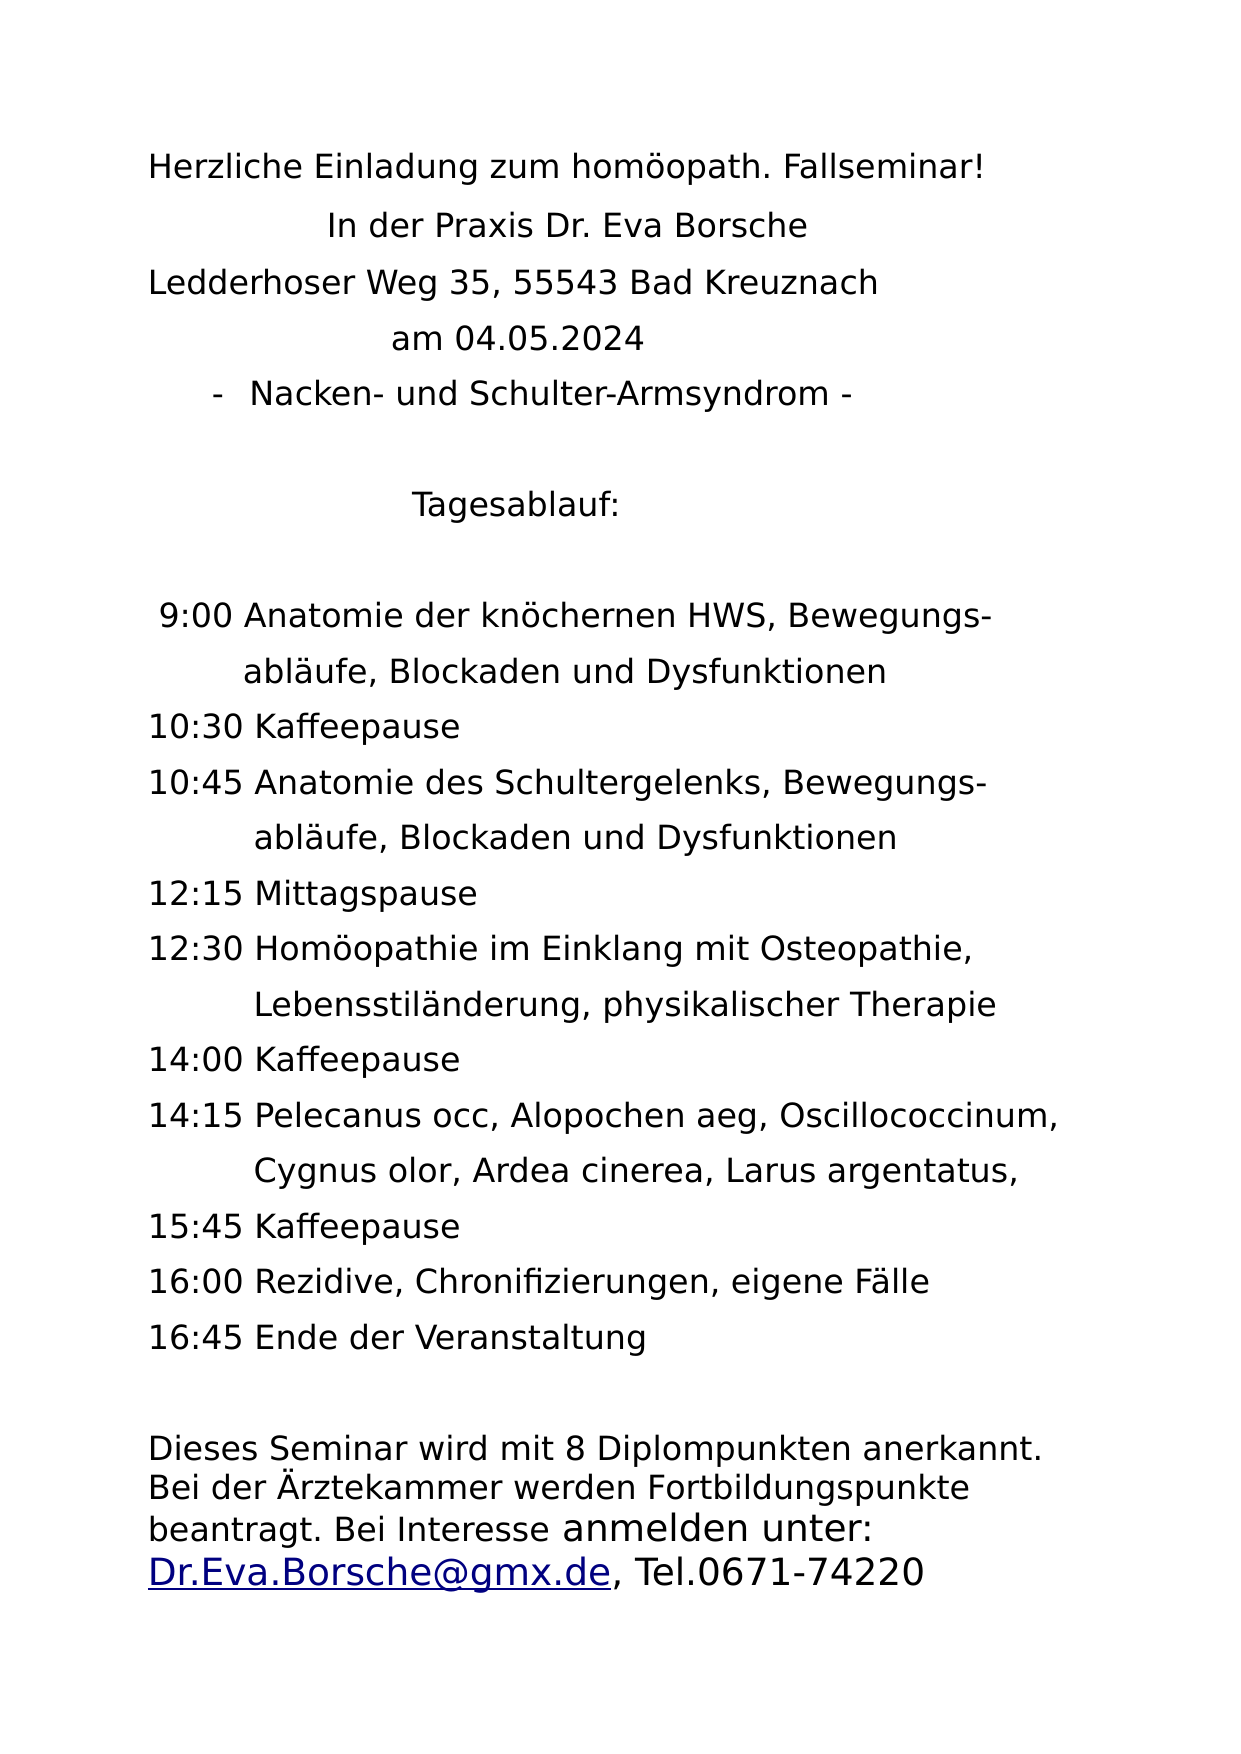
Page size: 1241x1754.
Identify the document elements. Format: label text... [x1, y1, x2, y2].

text Ledderhoser Weg 35, 55543 Bad Kreuznach [148, 263, 1093, 302]
text am 04.05.2024 [148, 319, 1093, 358]
text abläufe, Blockaden und Dysfunktionen [148, 819, 1093, 857]
text 16:45 Ende der Veranstaltung [148, 1318, 1093, 1357]
text 16:00 Rezidive, Chronifizierungen, eigene Fälle [148, 1263, 1093, 1302]
list Nacken- und Schulter-Armsyndrom - [212, 374, 1093, 413]
text 14:15 Pelecanus occ, Alopochen aeg, Oscillococcinum, [148, 1096, 1093, 1135]
text Lebensstiländerung, physikalischer Therapie [148, 985, 1093, 1024]
text Herzliche Einladung zum homöopath. Fallseminar! [148, 148, 1093, 186]
text Cygnus olor, Ardea cinerea, Larus argentatus, [148, 1152, 1093, 1191]
text In der Praxis Dr. Eva Borsche [148, 203, 1093, 247]
text Dieses Seminar wird mit 8 Diplompunkten anerkannt. Bei der Ärztekammer werden Fortbildungspunkte beantragt. Bei Interesse anmelden unter: Dr.Eva.Borsche@gmx.de, Tel.0671-74220 [148, 1429, 1093, 1594]
text 15:45 Kaffeepause [148, 1207, 1093, 1246]
text 10:30 Kaffeepause [148, 708, 1093, 746]
text 12:15 Mittagspause [148, 874, 1093, 913]
text abläufe, Blockaden und Dysfunktionen [148, 652, 1093, 691]
text 10:45 Anatomie des Schultergelenks, Bewegungs- [148, 763, 1093, 802]
text 14:00 Kaffeepause [148, 1041, 1093, 1079]
text Tagesablauf: [148, 486, 1093, 524]
text 9:00 Anatomie der knöchernen HWS, Bewegungs- [148, 597, 1093, 635]
text 12:30 Homöopathie im Einklang mit Osteopathie, [148, 930, 1093, 968]
